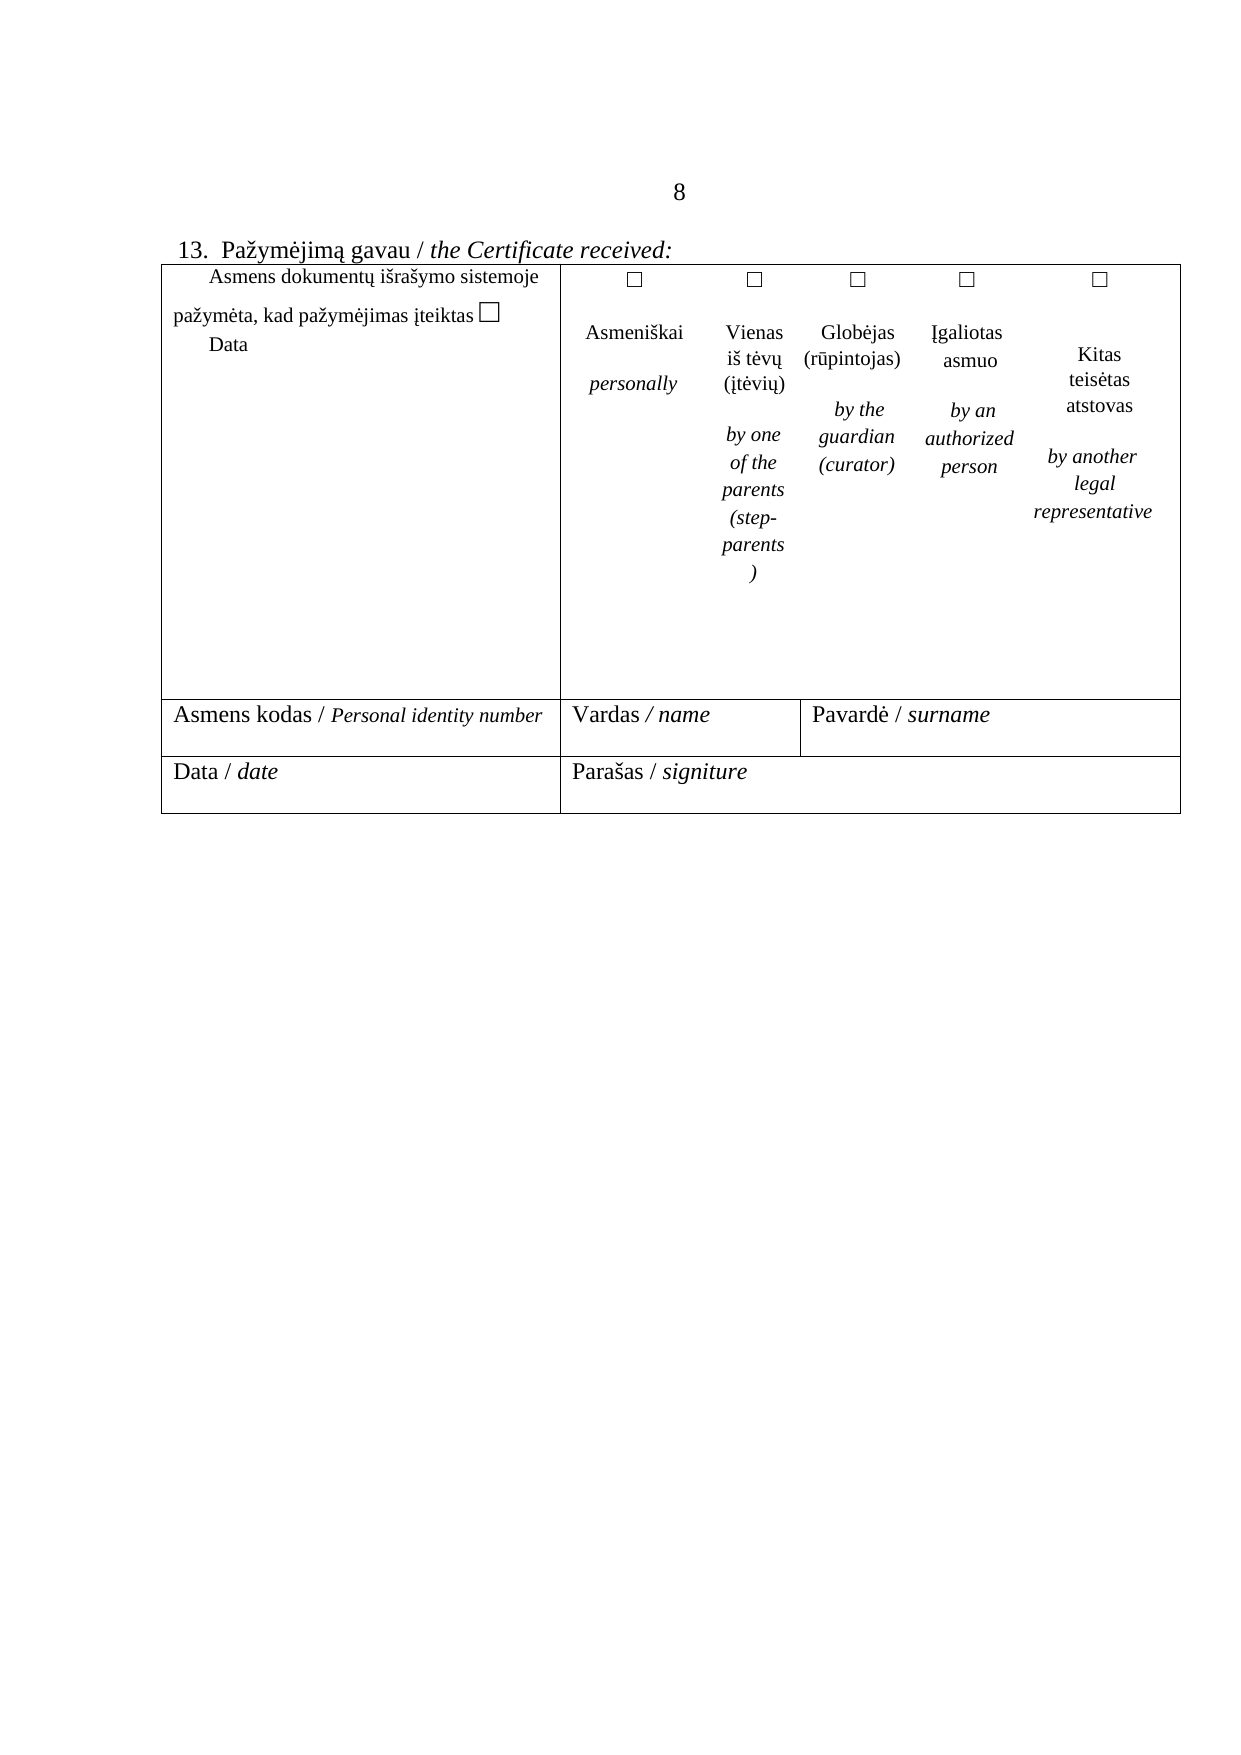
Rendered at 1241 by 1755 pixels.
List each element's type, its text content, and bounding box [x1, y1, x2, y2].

table_header □ Kitas teisėtas atstovas by another legal representative [1018, 265, 1180, 699]
table_header Asmens dokumentų išrašymo sistemoje pažymėta, kad pažymėjimas įteiktas □ Data [162, 265, 560, 699]
table_cell Vardas / name [561, 700, 800, 756]
table_header □ Globėjas (rūpintojas) by the guardian (curator) [801, 265, 915, 699]
table_cell Asmens kodas / Personal identity number [162, 700, 560, 756]
table_header □ Asmeniškai personally [561, 265, 708, 699]
table_cell Parašas / signiture [561, 757, 1180, 813]
table_cell Data / date [162, 757, 560, 813]
text 13. Pažymėjimą gavau / the Certificate received: [177, 235, 1181, 263]
table_header □ Vienas iš tėvų (įtėvių) by one of the parents (step-parents) [708, 265, 801, 699]
table_cell Pavardė / surname [801, 700, 1180, 756]
table_header □ Įgaliotas asmuo by an authorized person [915, 265, 1018, 699]
